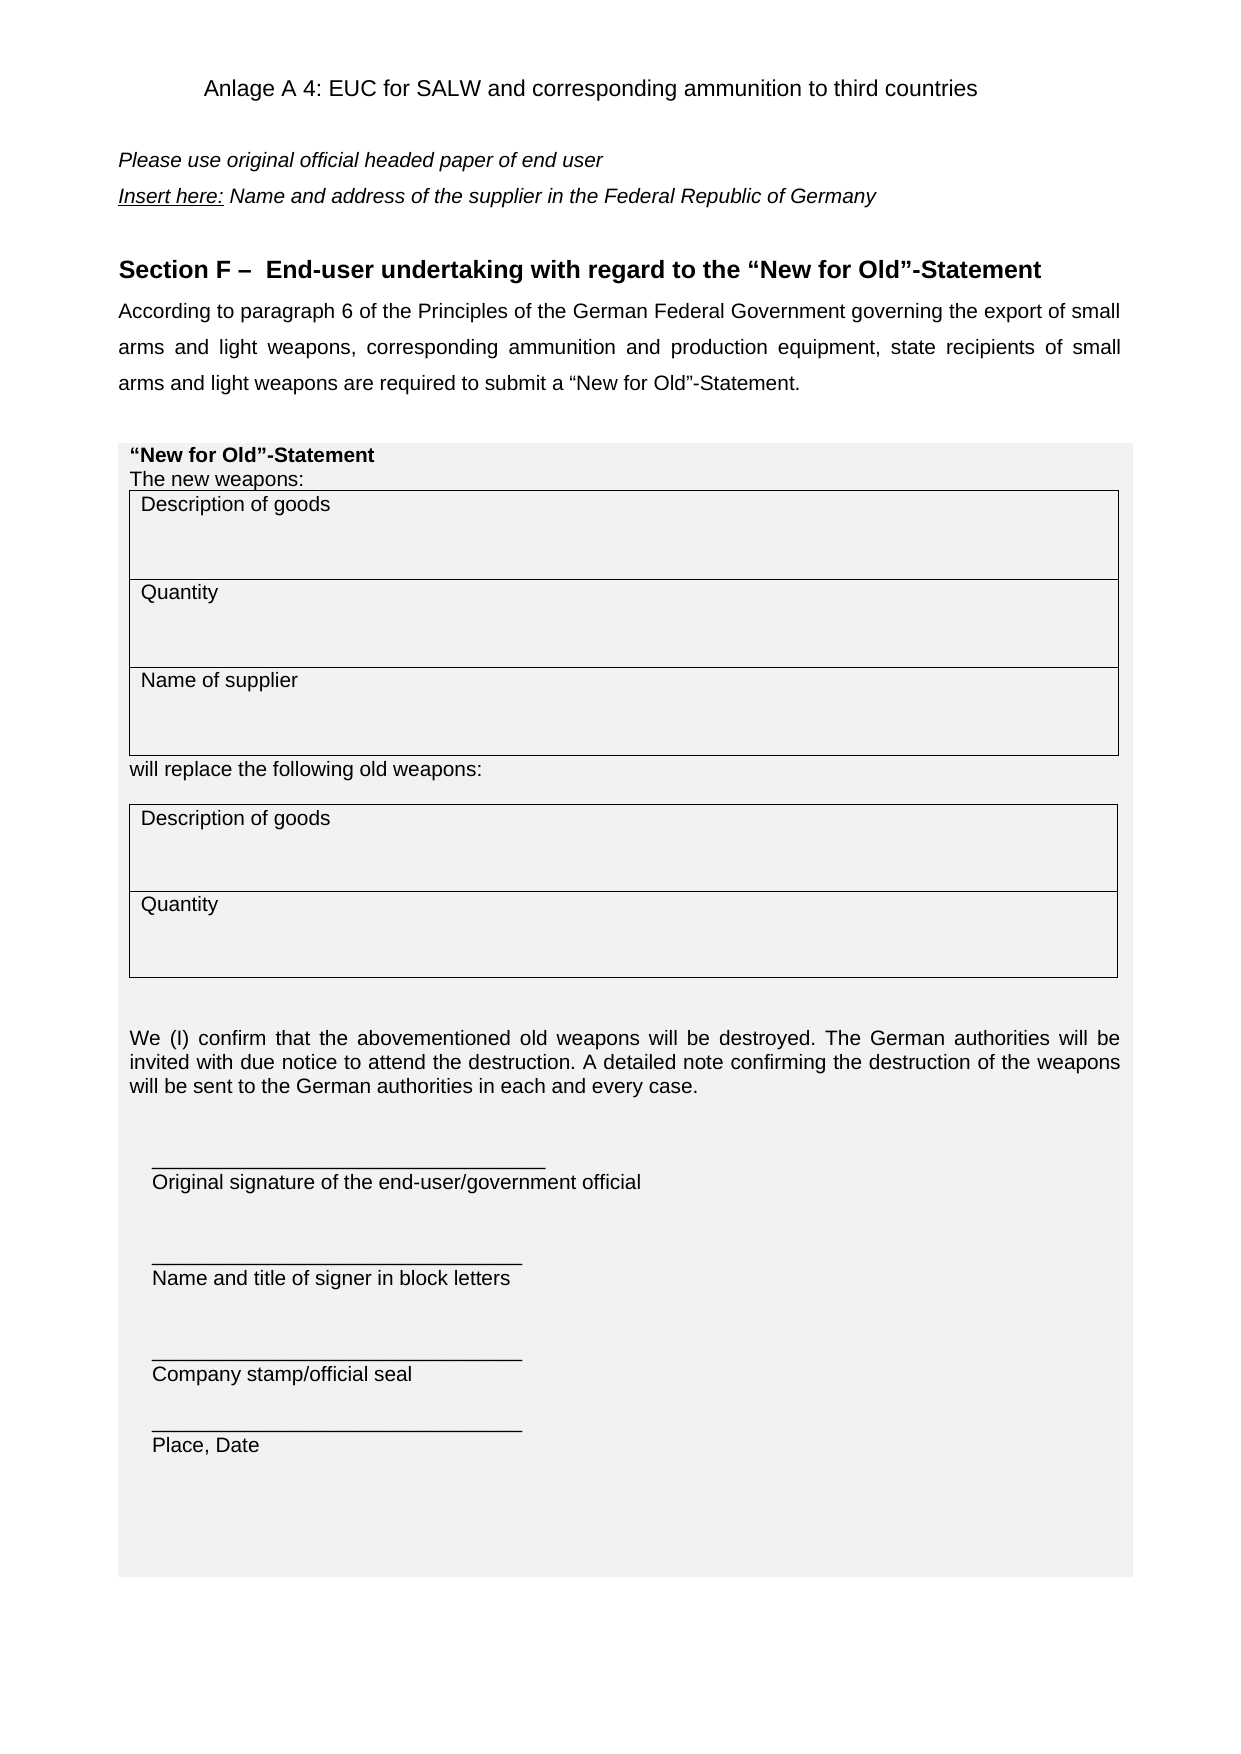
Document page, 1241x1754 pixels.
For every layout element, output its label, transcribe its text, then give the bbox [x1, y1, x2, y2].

text Section F – End-user undertaking with regard to the “New for Old”-Statement [118, 256, 1122, 284]
table_header “New for Old”-Statement The new weapons: will replace the following old weapons: We (I) confirm that the abovementioned old weapons will be destroyed. The German authorities will be invited with due notice to attend the destruction. A detailed note confirming the destruction of the weapons will be sent to the German authorities in each and every case. [118, 443, 1133, 1577]
table_header Description of goods [130, 805, 1117, 891]
table_cell ________________________________ Name and title of signer in block letters ________________________________ Company stamp/official seal ________________________________ Place, Date [141, 1194, 1133, 1481]
table_header Description of goods [130, 491, 1118, 579]
text Insert here: Name and address of the supplier in the Federal Republic of Germany [118, 184, 1122, 208]
table_header __________________________________ Original signature of the end-user/government official [141, 1098, 1133, 1194]
text According to paragraph 6 of the Principles of the German Federal Government governing the export of small arms and light weapons, corresponding ammunition and production equipment, state recipients of small arms and light weapons are required to submit a “New for Old”-Statement. [118, 299, 1122, 394]
table_cell Quantity [130, 892, 1117, 977]
table_cell [129, 1481, 1133, 1577]
table_cell Name of supplier [130, 668, 1118, 755]
table_cell Quantity [130, 580, 1118, 667]
table_header [129, 1098, 141, 1481]
text Please use original official headed paper of end user [118, 148, 1122, 172]
